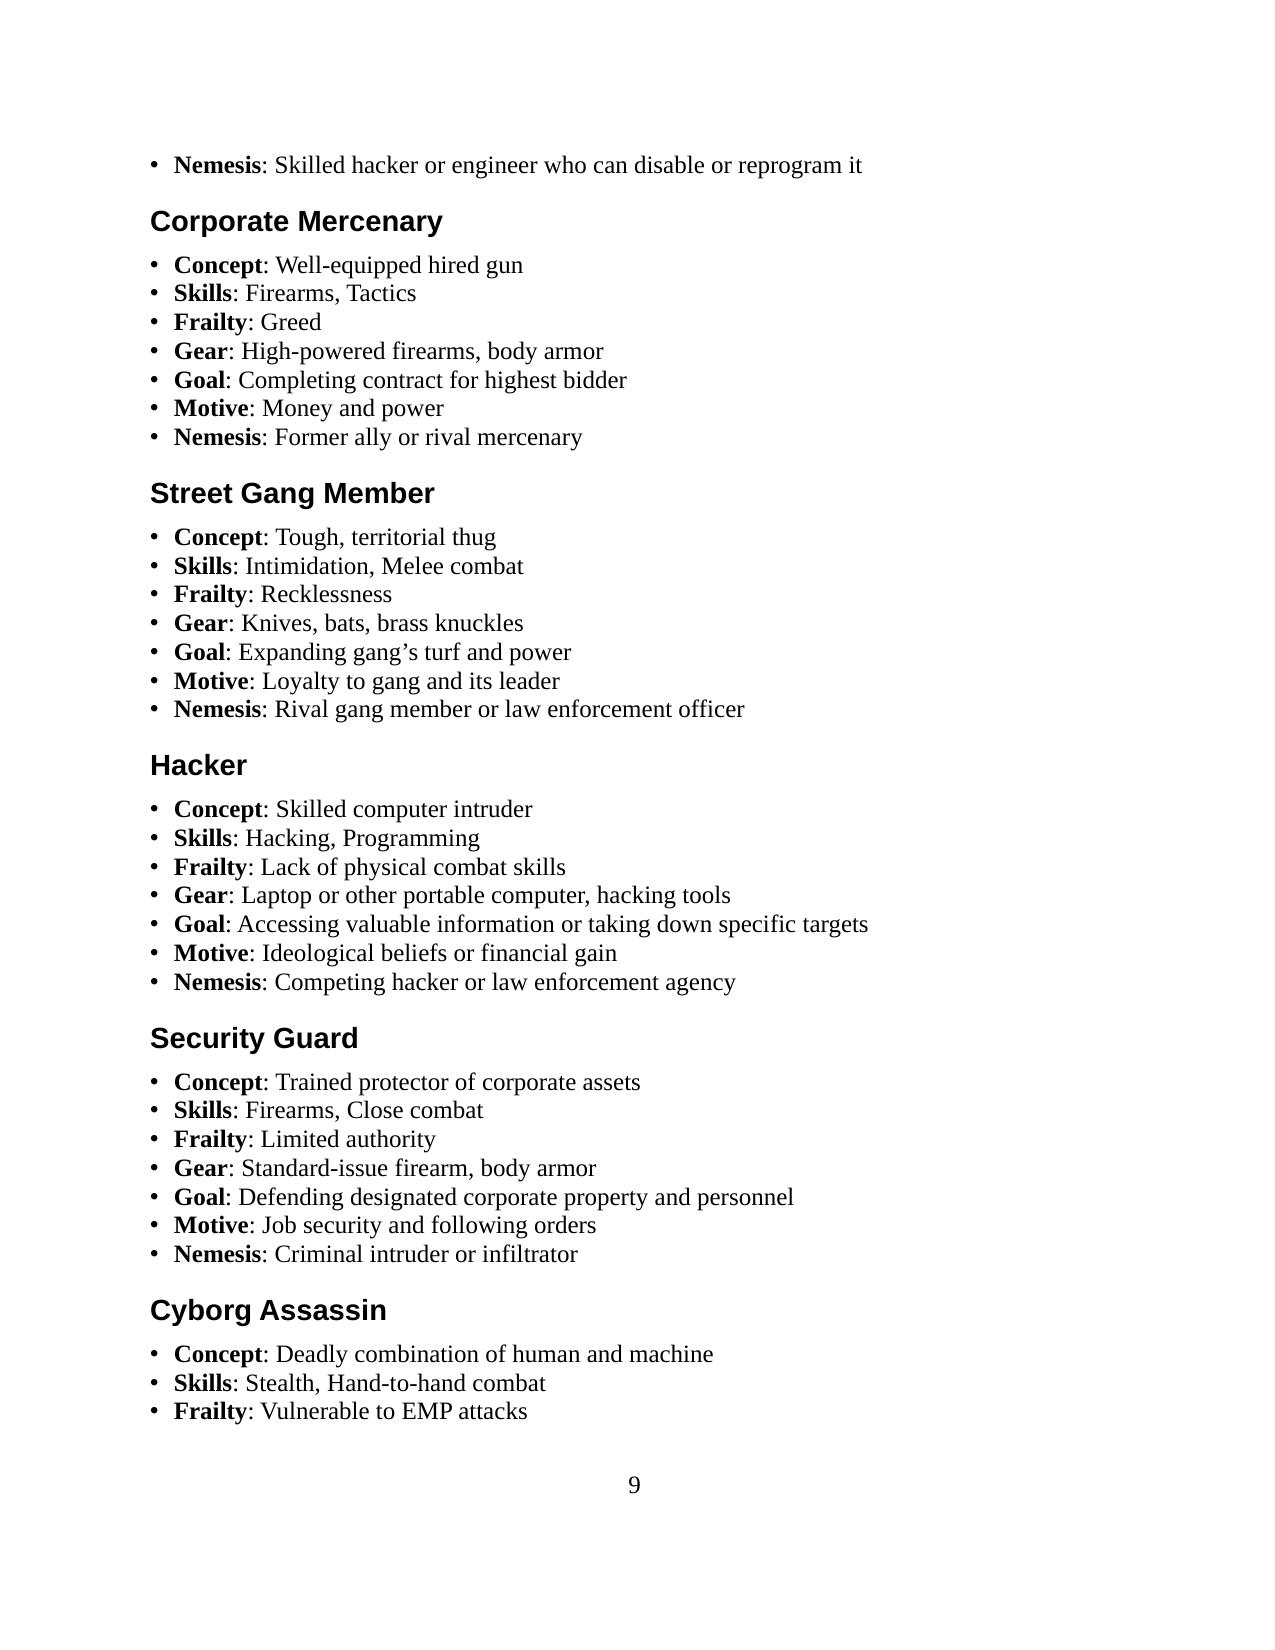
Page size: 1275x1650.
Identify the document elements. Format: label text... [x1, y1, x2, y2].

list Concept: Skilled computer intruder [150, 794, 1125, 823]
list Motive: Job security and following orders [150, 1210, 1125, 1239]
list Goal: Defending designated corporate property and personnel [150, 1182, 1125, 1210]
list Nemesis: Skilled hacker or engineer who can disable or reprogram it [150, 150, 1125, 179]
list Nemesis: Rival gang member or law enforcement officer [150, 694, 1125, 723]
list Skills: Intimidation, Melee combat [150, 551, 1125, 579]
list Gear: Laptop or other portable computer, hacking tools [150, 881, 1125, 909]
list Nemesis: Criminal intruder or infiltrator [150, 1239, 1125, 1268]
list Concept: Tough, territorial thug [150, 522, 1125, 551]
list Skills: Firearms, Close combat [150, 1095, 1125, 1124]
list Motive: Ideological beliefs or financial gain [150, 938, 1125, 967]
subtitle Street Gang Member [150, 476, 1125, 509]
subtitle Corporate Mercenary [150, 204, 1125, 237]
list Concept: Deadly combination of human and machine [150, 1339, 1125, 1368]
list Goal: Completing contract for highest bidder [150, 365, 1125, 393]
subtitle Cyborg Assassin [150, 1293, 1125, 1326]
list Gear: Knives, bats, brass knuckles [150, 608, 1125, 637]
list Frailty: Greed [150, 307, 1125, 336]
list Goal: Accessing valuable information or taking down specific targets [150, 909, 1125, 938]
list Nemesis: Former ally or rival mercenary [150, 422, 1125, 451]
subtitle Hacker [150, 748, 1125, 782]
list Gear: High-powered firearms, body armor [150, 336, 1125, 365]
list Goal: Expanding gang’s turf and power [150, 637, 1125, 666]
list Frailty: Limited authority [150, 1124, 1125, 1153]
list Frailty: Recklessness [150, 579, 1125, 608]
list Frailty: Lack of physical combat skills [150, 852, 1125, 881]
list Frailty: Vulnerable to EMP attacks [150, 1396, 1125, 1425]
list Motive: Money and power [150, 393, 1125, 422]
list Nemesis: Competing hacker or law enforcement agency [150, 967, 1125, 996]
list Skills: Hacking, Programming [150, 823, 1125, 852]
list Motive: Loyalty to gang and its leader [150, 666, 1125, 694]
list Gear: Standard-issue firearm, body armor [150, 1153, 1125, 1182]
list Concept: Well-equipped hired gun [150, 250, 1125, 278]
subtitle Security Guard [150, 1021, 1125, 1054]
list Skills: Firearms, Tactics [150, 278, 1125, 307]
list Concept: Trained protector of corporate assets [150, 1067, 1125, 1095]
list Skills: Stealth, Hand-to-hand combat [150, 1368, 1125, 1396]
